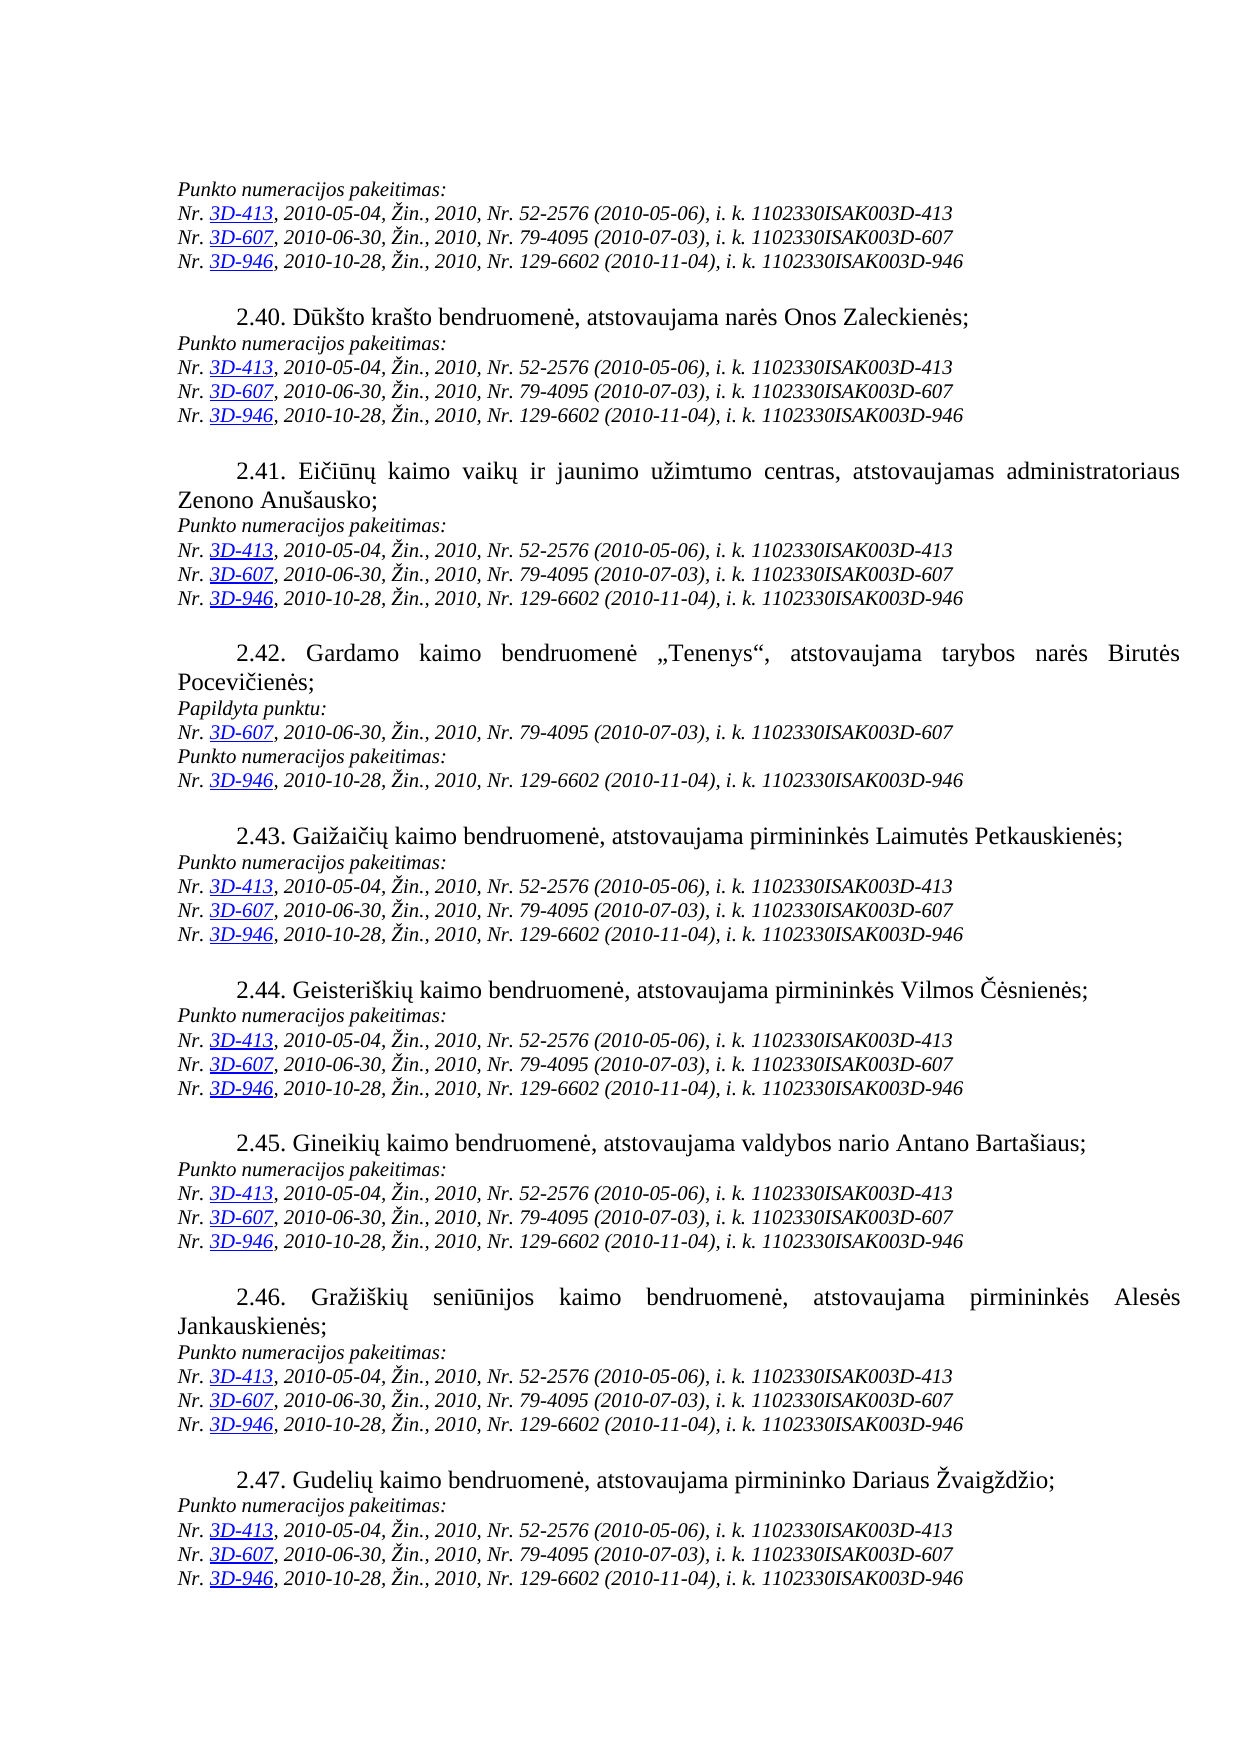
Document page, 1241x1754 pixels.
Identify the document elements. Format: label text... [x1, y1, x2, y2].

text Punkto numeracijos pakeitimas: [177, 1157, 1181, 1181]
text Punkto numeracijos pakeitimas: [177, 744, 1181, 768]
text Nr. 3D-607, 2010-06-30, Žin., 2010, Nr. 79-4095 (2010-07-03), i. k. 1102330ISAK003D-607 [177, 898, 1181, 922]
text Nr. 3D-946, 2010-10-28, Žin., 2010, Nr. 129-6602 (2010-11-04), i. k. 1102330ISAK003D-946 [177, 1566, 1181, 1590]
text 2.42. Gardamo kaimo bendruomenė „Tenenys“, atstovaujama tarybos narės Birutės Pocevičienės; [177, 638, 1181, 696]
text Nr. 3D-946, 2010-10-28, Žin., 2010, Nr. 129-6602 (2010-11-04), i. k. 1102330ISAK003D-946 [177, 1076, 1181, 1100]
text Nr. 3D-946, 2010-10-28, Žin., 2010, Nr. 129-6602 (2010-11-04), i. k. 1102330ISAK003D-946 [177, 403, 1181, 427]
text 2.41. Eičiūnų kaimo vaikų ir jaunimo užimtumo centras, atstovaujamas administratoriaus Zenono Anušausko; [177, 456, 1181, 513]
text Punkto numeracijos pakeitimas: [177, 513, 1181, 537]
text Nr. 3D-946, 2010-10-28, Žin., 2010, Nr. 129-6602 (2010-11-04), i. k. 1102330ISAK003D-946 [177, 1412, 1181, 1436]
text Nr. 3D-607, 2010-06-30, Žin., 2010, Nr. 79-4095 (2010-07-03), i. k. 1102330ISAK003D-607 [177, 1205, 1181, 1229]
text Nr. 3D-607, 2010-06-30, Žin., 2010, Nr. 79-4095 (2010-07-03), i. k. 1102330ISAK003D-607 [177, 1542, 1181, 1566]
text Papildyta punktu: [177, 696, 1181, 720]
text Nr. 3D-607, 2010-06-30, Žin., 2010, Nr. 79-4095 (2010-07-03), i. k. 1102330ISAK003D-607 [177, 720, 1181, 744]
text Nr. 3D-413, 2010-05-04, Žin., 2010, Nr. 52-2576 (2010-05-06), i. k. 1102330ISAK003D-413 [177, 537, 1181, 562]
text Punkto numeracijos pakeitimas: [177, 850, 1181, 874]
text Nr. 3D-413, 2010-05-04, Žin., 2010, Nr. 52-2576 (2010-05-06), i. k. 1102330ISAK003D-413 [177, 1181, 1181, 1205]
text 2.47. Gudelių kaimo bendruomenė, atstovaujama pirmininko Dariaus Žvaigždžio; [177, 1465, 1181, 1493]
text Punkto numeracijos pakeitimas: [177, 177, 1181, 201]
text Nr. 3D-607, 2010-06-30, Žin., 2010, Nr. 79-4095 (2010-07-03), i. k. 1102330ISAK003D-607 [177, 379, 1181, 403]
text Nr. 3D-413, 2010-05-04, Žin., 2010, Nr. 52-2576 (2010-05-06), i. k. 1102330ISAK003D-413 [177, 1517, 1181, 1542]
text Nr. 3D-946, 2010-10-28, Žin., 2010, Nr. 129-6602 (2010-11-04), i. k. 1102330ISAK003D-946 [177, 1229, 1181, 1253]
text Nr. 3D-413, 2010-05-04, Žin., 2010, Nr. 52-2576 (2010-05-06), i. k. 1102330ISAK003D-413 [177, 1027, 1181, 1052]
text Nr. 3D-413, 2010-05-04, Žin., 2010, Nr. 52-2576 (2010-05-06), i. k. 1102330ISAK003D-413 [177, 874, 1181, 898]
text 2.40. Dūkšto krašto bendruomenė, atstovaujama narės Onos Zaleckienės; [177, 302, 1181, 331]
text 2.45. Gineikių kaimo bendruomenė, atstovaujama valdybos nario Antano Bartašiaus; [177, 1128, 1181, 1157]
text Nr. 3D-946, 2010-10-28, Žin., 2010, Nr. 129-6602 (2010-11-04), i. k. 1102330ISAK003D-946 [177, 922, 1181, 946]
text 2.46. Gražiškių seniūnijos kaimo bendruomenė, atstovaujama pirmininkės Alesės Jankauskienės; [177, 1282, 1181, 1340]
text Punkto numeracijos pakeitimas: [177, 331, 1181, 355]
text Nr. 3D-413, 2010-05-04, Žin., 2010, Nr. 52-2576 (2010-05-06), i. k. 1102330ISAK003D-413 [177, 1364, 1181, 1388]
text Nr. 3D-607, 2010-06-30, Žin., 2010, Nr. 79-4095 (2010-07-03), i. k. 1102330ISAK003D-607 [177, 562, 1181, 586]
text Nr. 3D-413, 2010-05-04, Žin., 2010, Nr. 52-2576 (2010-05-06), i. k. 1102330ISAK003D-413 [177, 201, 1181, 225]
text Nr. 3D-946, 2010-10-28, Žin., 2010, Nr. 129-6602 (2010-11-04), i. k. 1102330ISAK003D-946 [177, 768, 1181, 792]
text Nr. 3D-946, 2010-10-28, Žin., 2010, Nr. 129-6602 (2010-11-04), i. k. 1102330ISAK003D-946 [177, 249, 1181, 273]
text Punkto numeracijos pakeitimas: [177, 1003, 1181, 1027]
text Nr. 3D-607, 2010-06-30, Žin., 2010, Nr. 79-4095 (2010-07-03), i. k. 1102330ISAK003D-607 [177, 1052, 1181, 1076]
text Punkto numeracijos pakeitimas: [177, 1340, 1181, 1364]
text 2.43. Gaižaičių kaimo bendruomenė, atstovaujama pirmininkės Laimutės Petkauskienės; [177, 821, 1181, 850]
text Nr. 3D-607, 2010-06-30, Žin., 2010, Nr. 79-4095 (2010-07-03), i. k. 1102330ISAK003D-607 [177, 225, 1181, 249]
text 2.44. Geisteriškių kaimo bendruomenė, atstovaujama pirmininkės Vilmos Čėsnienės; [177, 975, 1181, 1003]
text Punkto numeracijos pakeitimas: [177, 1493, 1181, 1517]
text Nr. 3D-607, 2010-06-30, Žin., 2010, Nr. 79-4095 (2010-07-03), i. k. 1102330ISAK003D-607 [177, 1388, 1181, 1412]
text Nr. 3D-946, 2010-10-28, Žin., 2010, Nr. 129-6602 (2010-11-04), i. k. 1102330ISAK003D-946 [177, 586, 1181, 610]
text Nr. 3D-413, 2010-05-04, Žin., 2010, Nr. 52-2576 (2010-05-06), i. k. 1102330ISAK003D-413 [177, 355, 1181, 379]
